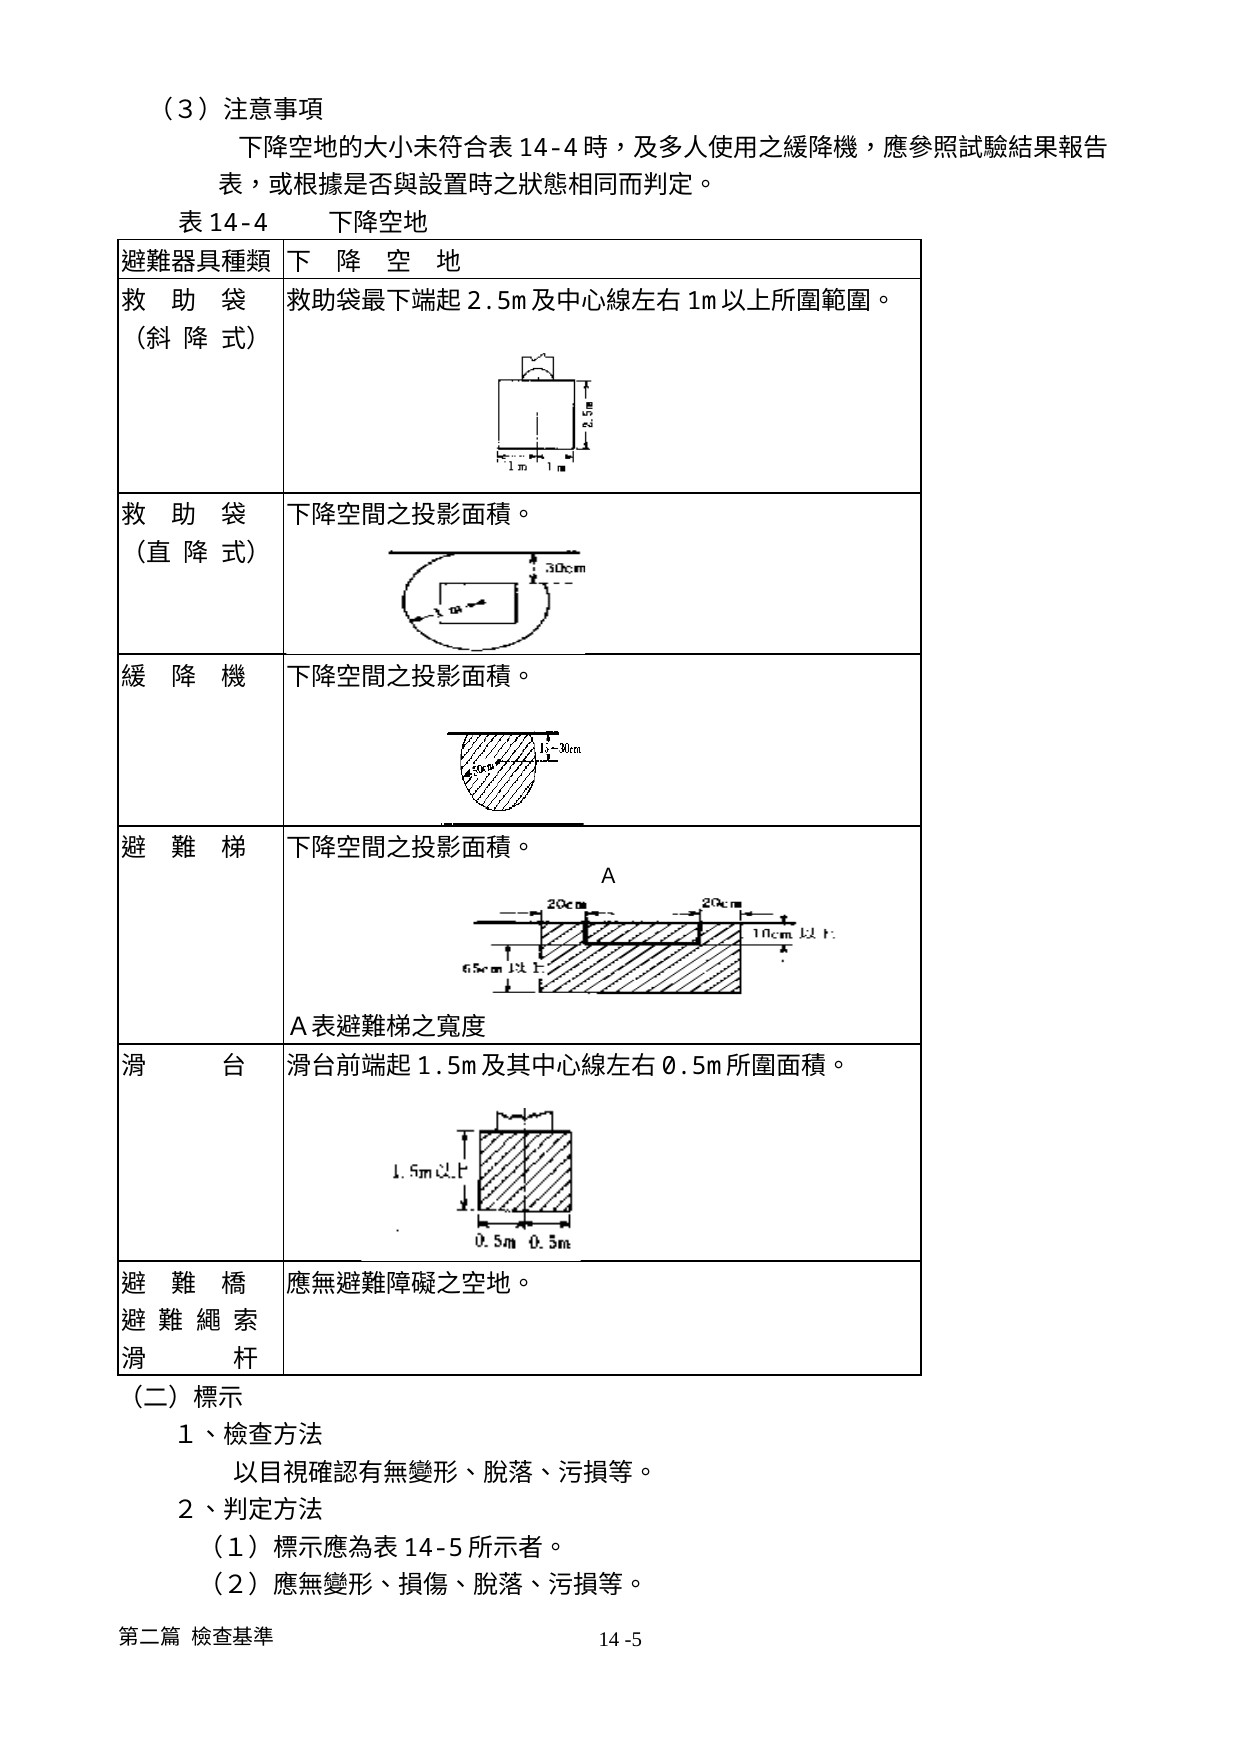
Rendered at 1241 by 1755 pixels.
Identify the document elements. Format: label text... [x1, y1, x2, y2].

table_header 避難器具種類 [119, 240, 283, 278]
table_cell 下降空間之投影面積。 [284, 655, 920, 825]
table_cell 避 難 梯 [119, 827, 283, 1043]
table_cell 下降空間之投影面積。 Ａ表避難梯之寬度 [284, 827, 920, 1043]
table_cell 救 助 袋 （直 降 式） [119, 494, 283, 653]
text 表14-4 下降空地 [118, 201, 1122, 239]
table_cell 救助袋最下端起2.5m及中心線左右1m以上所圍範圍。 [284, 279, 920, 492]
text ２、判定方法 [143, 1488, 1122, 1526]
table_cell 緩 降 機 [119, 655, 283, 825]
text 下降空地的大小未符合表14-4時，及多人使用之緩降機，應參照試驗結果報告表，或根據是否與設置時之狀態相同而判定。 [118, 126, 1122, 201]
table_cell 應無避難障礙之空地。 [284, 1262, 920, 1374]
text （３）注意事項 [118, 89, 1122, 126]
text （２）應無變形、損傷、脫落、污損等。 [168, 1563, 1122, 1601]
text 以目視確認有無變形、脫落、污損等。 [143, 1451, 1122, 1488]
text （二）標示 [118, 1376, 1122, 1413]
table_header 下 降 空 地 [284, 240, 920, 278]
table_cell 滑台前端起1.5m及其中心線左右0.5m所圍面積。 [284, 1045, 920, 1260]
table_cell 滑 台 [119, 1045, 283, 1260]
text １、檢查方法 [143, 1413, 1122, 1451]
table_cell 避 難 橋 避 難 繩 索 滑 杆 [119, 1262, 283, 1374]
table_cell 下降空間之投影面積。 [284, 494, 920, 653]
table_cell 救 助 袋 （斜 降 式） [119, 279, 283, 492]
text （１）標示應為表14-5所示者。 [168, 1526, 1122, 1563]
